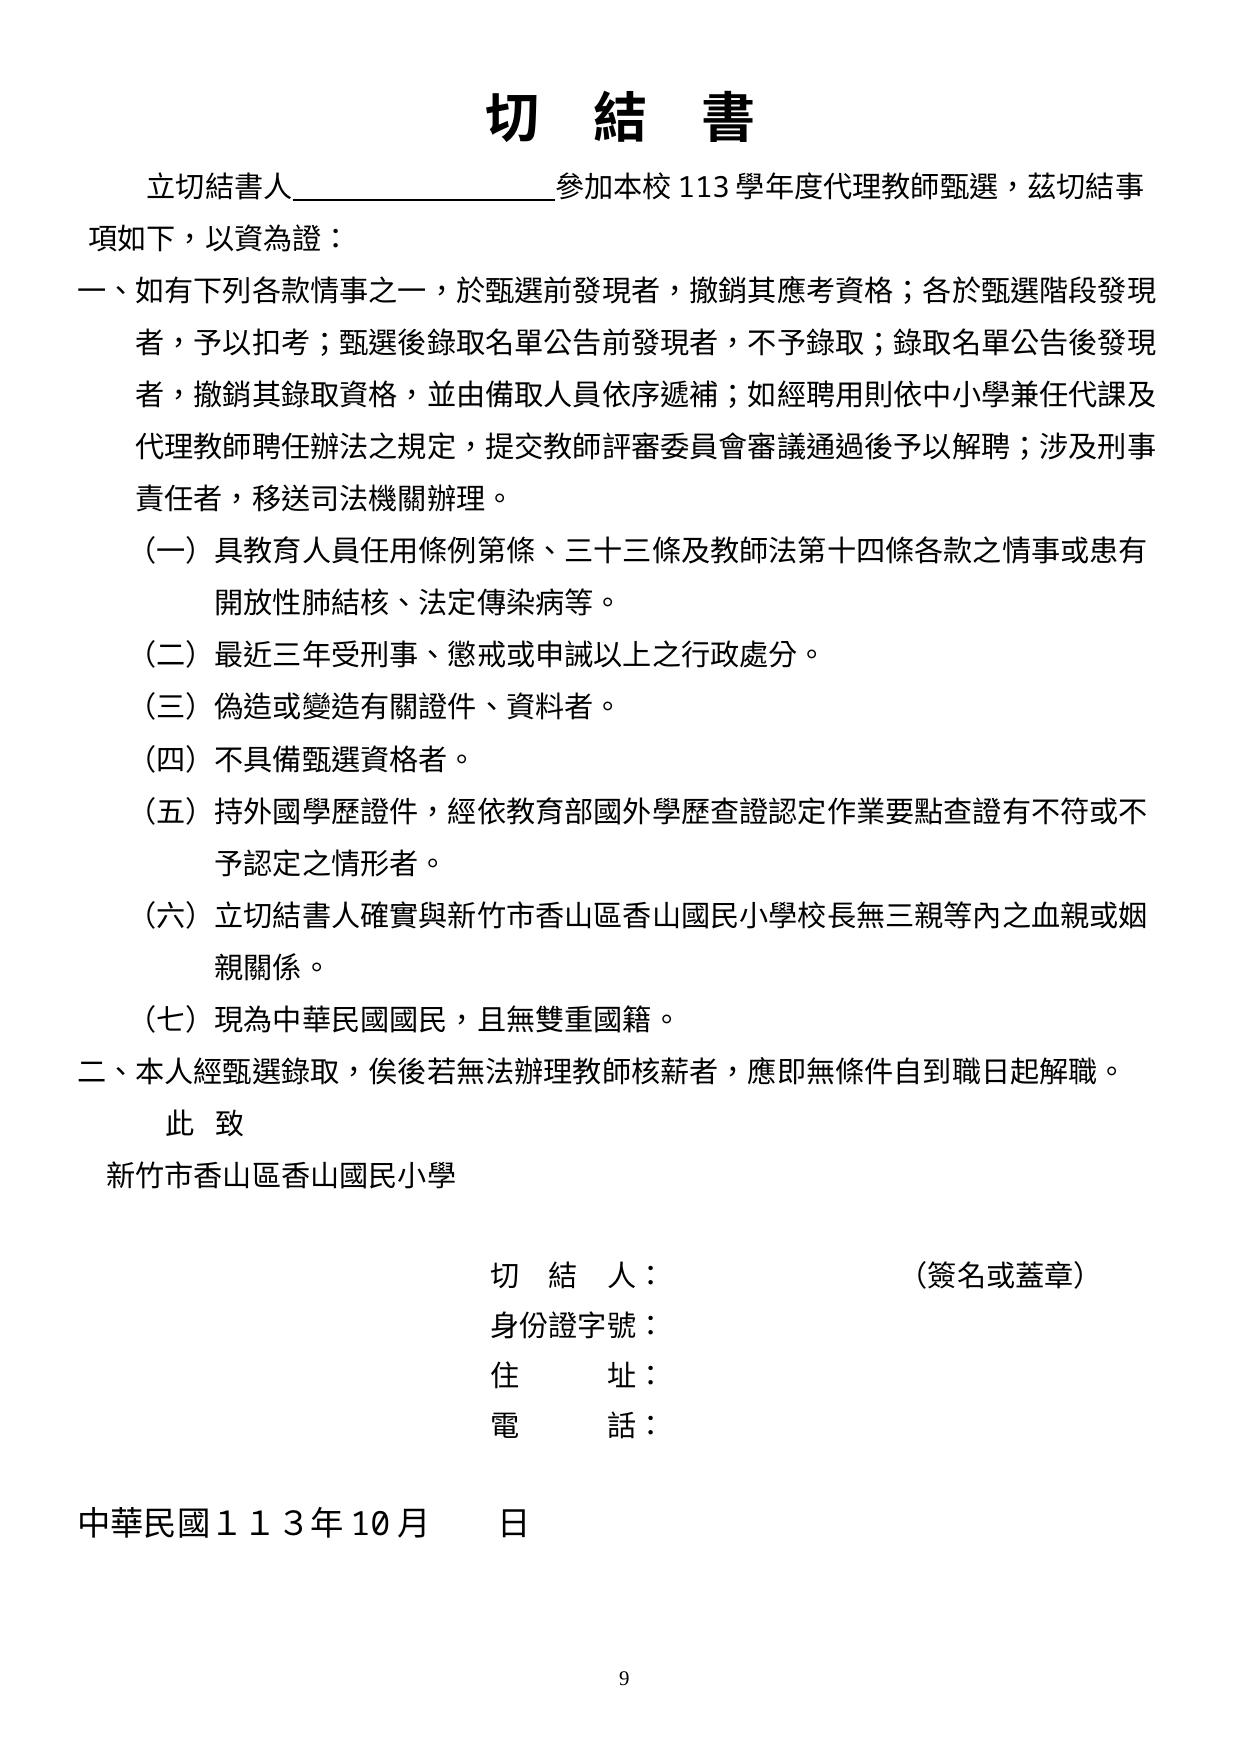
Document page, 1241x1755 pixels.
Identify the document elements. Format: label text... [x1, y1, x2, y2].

text 此致 [165, 1091, 1163, 1143]
text 切 結 書 [77, 75, 1163, 153]
text 切 結 人： （簽名或蓋章） [490, 1245, 1163, 1295]
text 立切結書人 參加本校113學年度代理教師甄選，茲切結事項如下，以資為證： [88, 153, 1163, 258]
text （一）具教育人員任用條例第條、三十三條及教師法第十四條各款之情事或患有開放性肺結核、法定傳染病等。 [127, 518, 1163, 622]
text （五）持外國學歷證件，經依教育部國外學歷查證認定作業要點查證有不符或不予認定之情形者。 [127, 778, 1163, 883]
text 二、本人經甄選錄取，俟後若無法辦理教師核薪者，應即無條件自到職日起解職。 [77, 1039, 1163, 1091]
text （六）立切結書人確實與新竹市香山區香山國民小學校長無三親等內之血親或姻親關係。 [127, 883, 1163, 987]
text （三）偽造或變造有關證件、資料者。 [127, 674, 1163, 726]
text 身份證字號： [490, 1295, 1163, 1345]
text 一、如有下列各款情事之一，於甄選前發現者，撤銷其應考資格；各於甄選階段發現者，予以扣考；甄選後錄取名單公告前發現者，不予錄取；錄取名單公告後發現者，撤銷其錄取資格，並由備取人員依序遞補；如經聘用則依中小學兼任代課及代理教師聘任辦法之規定，提交教師評審委員會審議通過後予以解聘；涉及刑事責任者，移送司法機關辦理。 [77, 258, 1163, 518]
text （四）不具備甄選資格者。 [127, 726, 1163, 778]
text 電 話： [490, 1395, 1163, 1445]
text （七）現為中華民國國民，且無雙重國籍。 [127, 987, 1163, 1039]
text （二）最近三年受刑事、懲戒或申誡以上之行政處分。 [127, 622, 1163, 674]
text 新竹市香山區香山國民小學 [77, 1143, 1163, 1195]
text 住 址： [490, 1345, 1163, 1395]
text 中華民國１１３年10月 日 [77, 1495, 1163, 1545]
